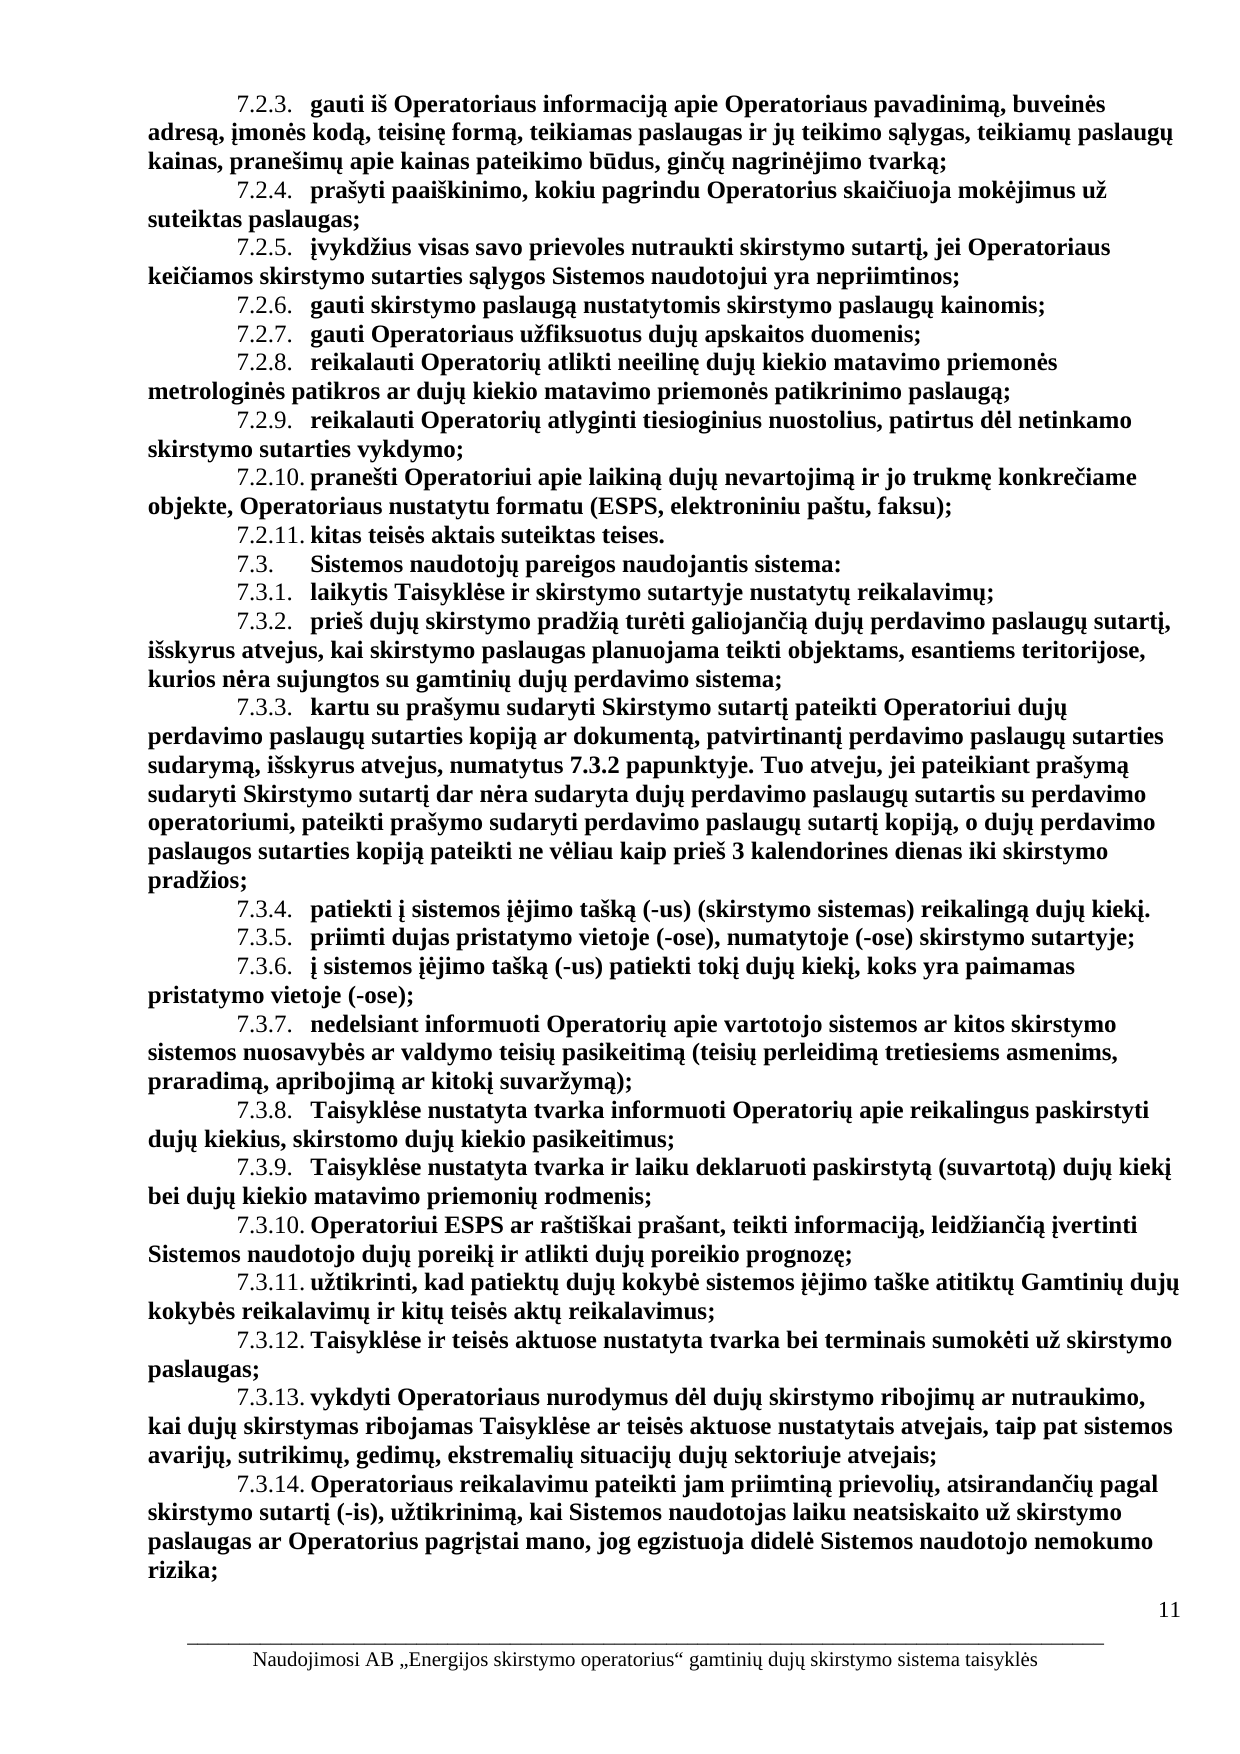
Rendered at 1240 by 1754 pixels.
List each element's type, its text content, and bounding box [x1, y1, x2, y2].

text 7.3. Sistemos naudotojų pareigos naudojantis sistema: [148, 549, 1181, 577]
text 7.3.6. į sistemos įėjimo tašką (-us) patiekti tokį dujų kiekį, koks yra paimamas pristatymo vietoje (-ose); [148, 951, 1181, 1009]
text 7.2.4. prašyti paaiškinimo, kokiu pagrindu Operatorius skaičiuoja mokėjimus už suteiktas paslaugas; [148, 175, 1181, 232]
text 7.2.10. pranešti Operatoriui apie laikiną dujų nevartojimą ir jo trukmę konkrečiame objekte, Operatoriaus nustatytu formatu (ESPS, elektroniniu paštu, faksu); [148, 462, 1181, 520]
text 7.3.5. priimti dujas pristatymo vietoje (-ose), numatytoje (-ose) skirstymo sutartyje; [148, 922, 1181, 951]
text 7.2.7. gauti Operatoriaus užfiksuotus dujų apskaitos duomenis; [148, 319, 1181, 347]
text 7.2.3. gauti iš Operatoriaus informaciją apie Operatoriaus pavadinimą, buveinės adresą, įmonės kodą, teisinę formą, teikiamas paslaugas ir jų teikimo sąlygas, teikiamų paslaugų kainas, pranešimų apie kainas pateikimo būdus, ginčų nagrinėjimo tvarką; [148, 89, 1181, 175]
text 7.2.6. gauti skirstymo paslaugą nustatytomis skirstymo paslaugų kainomis; [148, 290, 1181, 319]
text 7.2.8. reikalauti Operatorių atlikti neeilinę dujų kiekio matavimo priemonės metrologinės patikros ar dujų kiekio matavimo priemonės patikrinimo paslaugą; [148, 347, 1181, 405]
text 7.3.10. Operatoriui ESPS ar raštiškai prašant, teikti informaciją, leidžiančią įvertinti Sistemos naudotojo dujų poreikį ir atlikti dujų poreikio prognozę; [148, 1210, 1181, 1267]
text 7.3.4. patiekti į sistemos įėjimo tašką (-us) (skirstymo sistemas) reikalingą dujų kiekį. [148, 894, 1181, 922]
text 7.3.13. vykdyti Operatoriaus nurodymus dėl dujų skirstymo ribojimų ar nutraukimo, kai dujų skirstymas ribojamas Taisyklėse ar teisės aktuose nustatytais atvejais, taip pat sistemos avarijų, sutrikimų, gedimų, ekstremalių situacijų dujų sektoriuje atvejais; [148, 1382, 1181, 1469]
text 7.3.7. nedelsiant informuoti Operatorių apie vartotojo sistemos ar kitos skirstymo sistemos nuosavybės ar valdymo teisių pasikeitimą (teisių perleidimą tretiesiems asmenims, praradimą, apribojimą ar kitokį suvaržymą); [148, 1009, 1181, 1095]
text 7.3.12. Taisyklėse ir teisės aktuose nustatyta tvarka bei terminais sumokėti už skirstymo paslaugas; [148, 1325, 1181, 1382]
text 7.3.11. užtikrinti, kad patiektų dujų kokybė sistemos įėjimo taške atitiktų Gamtinių dujų kokybės reikalavimų ir kitų teisės aktų reikalavimus; [148, 1267, 1181, 1325]
text 7.3.14. Operatoriaus reikalavimu pateikti jam priimtiną prievolių, atsirandančių pagal skirstymo sutartį (-is), užtikrinimą, kai Sistemos naudotojas laiku neatsiskaito už skirstymo paslaugas ar Operatorius pagrįstai mano, jog egzistuoja didelė Sistemos naudotojo nemokumo rizika; [148, 1469, 1181, 1584]
text 7.2.5. įvykdžius visas savo prievoles nutraukti skirstymo sutartį, jei Operatoriaus keičiamos skirstymo sutarties sąlygos Sistemos naudotojui yra nepriimtinos; [148, 232, 1181, 290]
text 7.3.3. kartu su prašymu sudaryti Skirstymo sutartį pateikti Operatoriui dujų perdavimo paslaugų sutarties kopiją ar dokumentą, patvirtinantį perdavimo paslaugų sutarties sudarymą, išskyrus atvejus, numatytus 7.3.2 papunktyje. Tuo atveju, jei pateikiant prašymą sudaryti Skirstymo sutartį dar nėra sudaryta dujų perdavimo paslaugų sutartis su perdavimo operatoriumi, pateikti prašymo sudaryti perdavimo paslaugų sutartį kopiją, o dujų perdavimo paslaugos sutarties kopiją pateikti ne vėliau kaip prieš 3 kalendorines dienas iki skirstymo pradžios; [148, 692, 1181, 894]
text 7.3.9. Taisyklėse nustatyta tvarka ir laiku deklaruoti paskirstytą (suvartotą) dujų kiekį bei dujų kiekio matavimo priemonių rodmenis; [148, 1152, 1181, 1210]
text 7.3.2. prieš dujų skirstymo pradžią turėti galiojančią dujų perdavimo paslaugų sutartį, išskyrus atvejus, kai skirstymo paslaugas planuojama teikti objektams, esantiems teritorijose, kurios nėra sujungtos su gamtinių dujų perdavimo sistema; [148, 606, 1181, 692]
text 7.3.8. Taisyklėse nustatyta tvarka informuoti Operatorių apie reikalingus paskirstyti dujų kiekius, skirstomo dujų kiekio pasikeitimus; [148, 1095, 1181, 1152]
text 7.2.9. reikalauti Operatorių atlyginti tiesioginius nuostolius, patirtus dėl netinkamo skirstymo sutarties vykdymo; [148, 405, 1181, 462]
text 7.3.1. laikytis Taisyklėse ir skirstymo sutartyje nustatytų reikalavimų; [236, 577, 1181, 606]
text 7.2.11. kitas teisės aktais suteiktas teises. [148, 520, 1181, 549]
